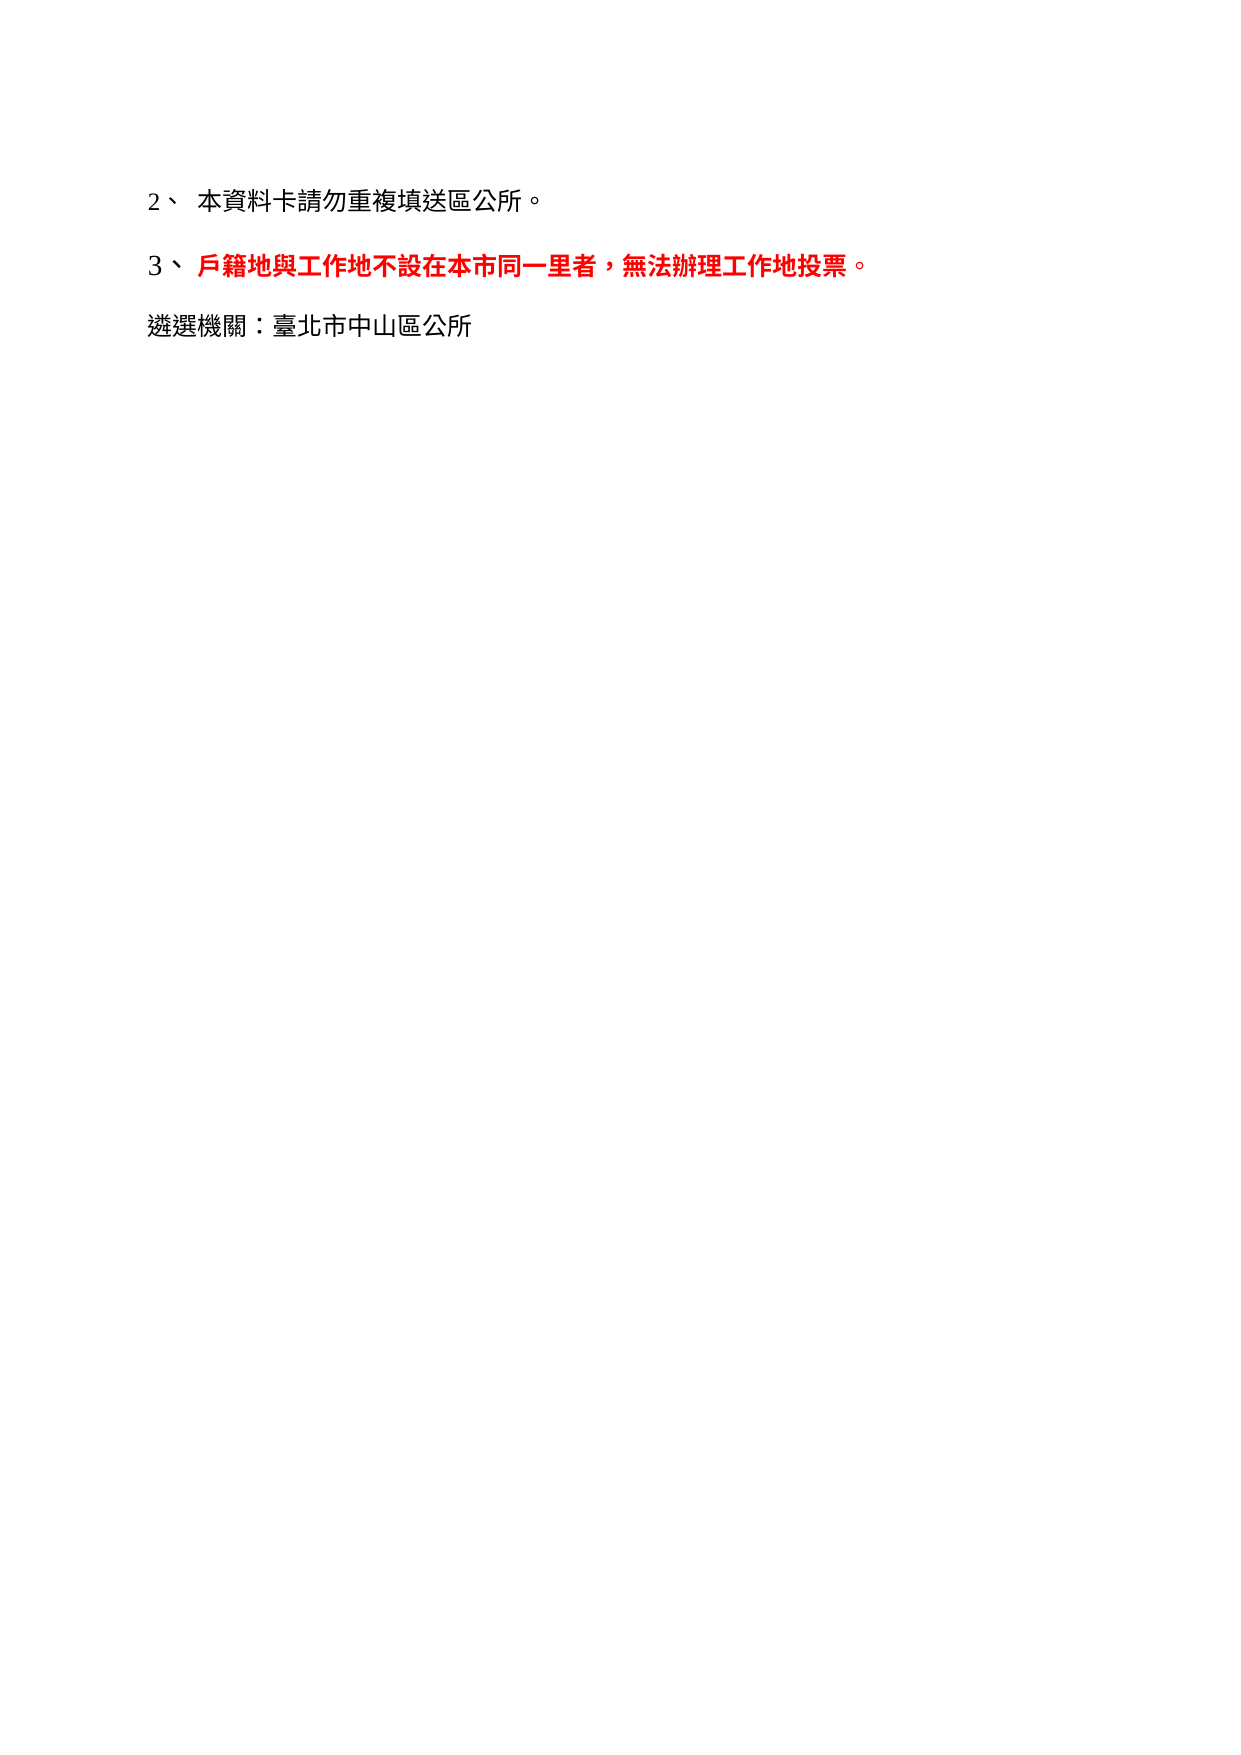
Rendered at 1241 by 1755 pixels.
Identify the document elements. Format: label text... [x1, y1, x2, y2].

list 本資料卡請勿重複填送區公所。 [148, 158, 1093, 221]
list 戶籍地與工作地不設在本市同一里者，無法辦理工作地投票。 [148, 221, 1093, 283]
text 遴選機關：臺北市中山區公所 [148, 283, 1093, 346]
